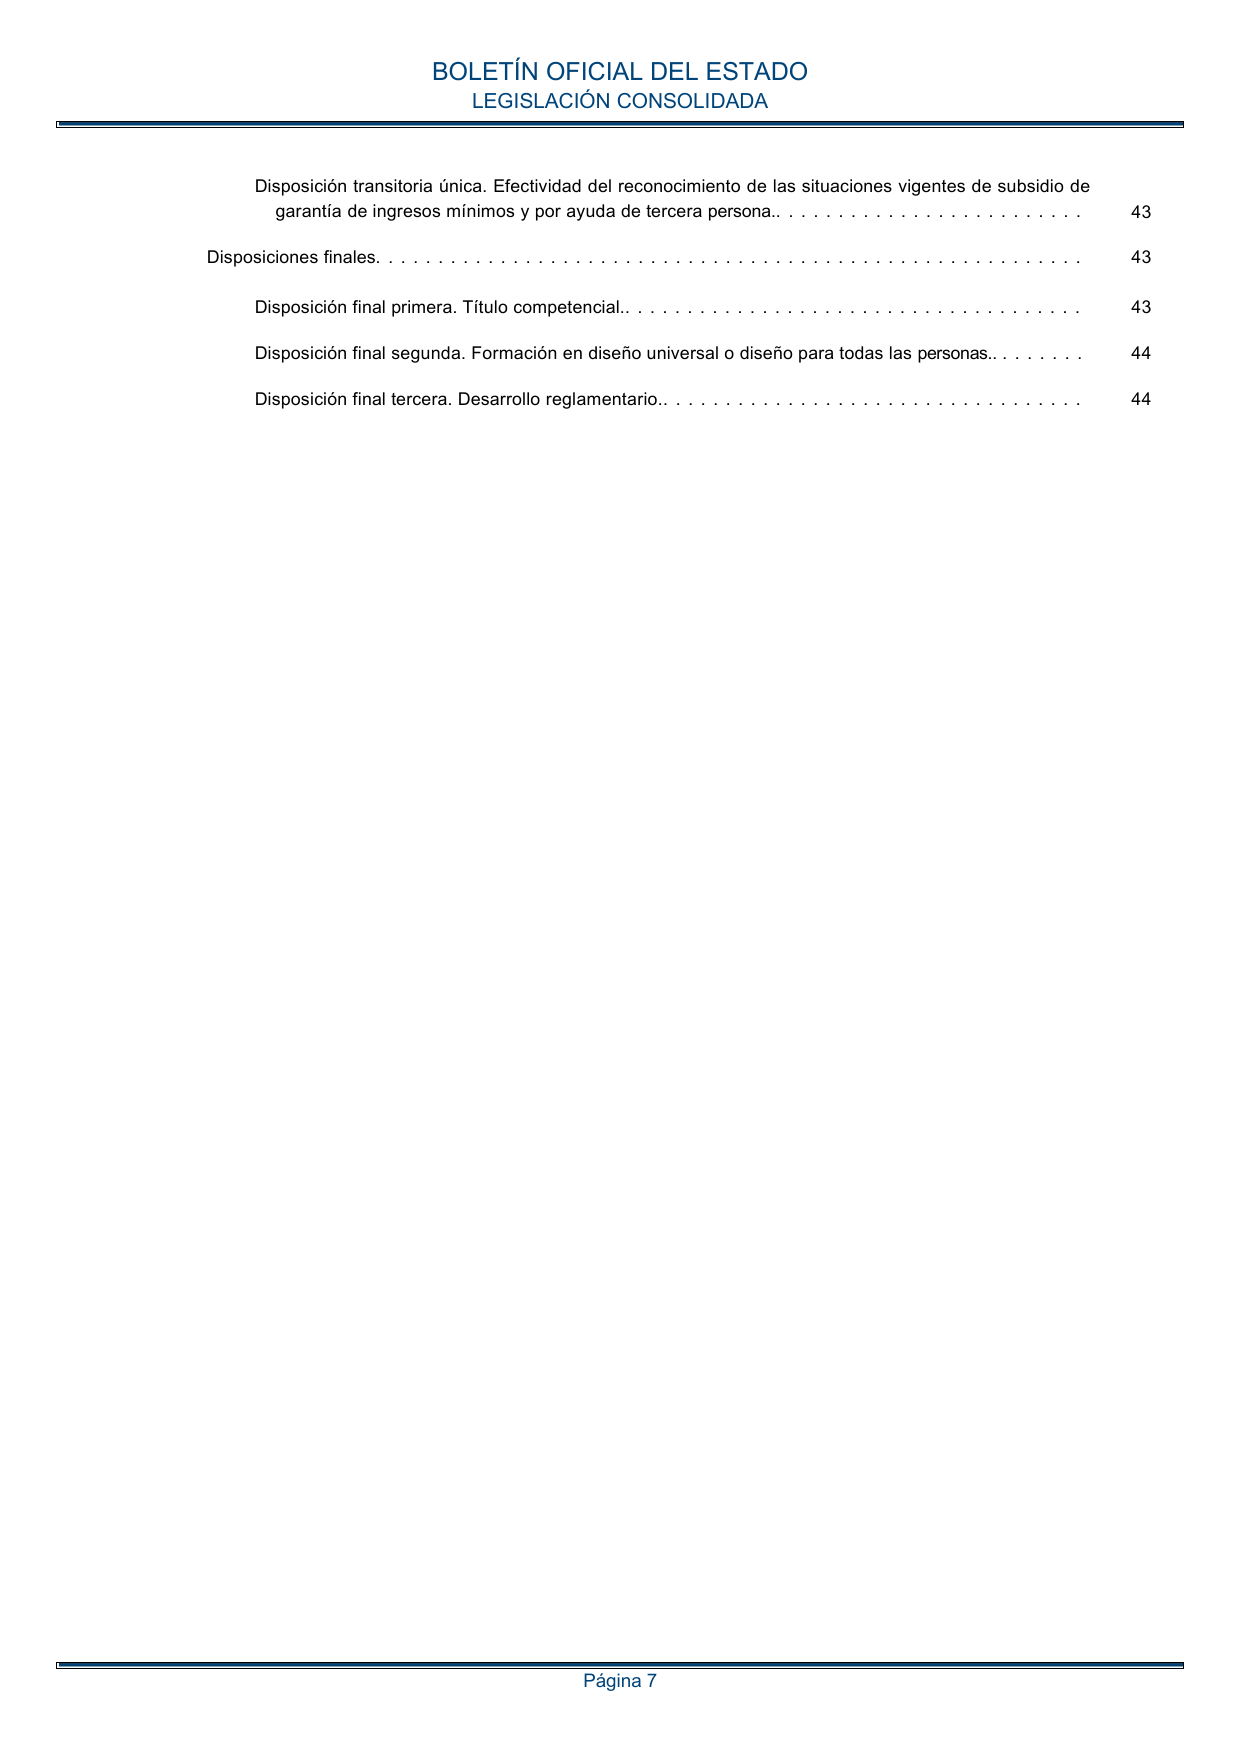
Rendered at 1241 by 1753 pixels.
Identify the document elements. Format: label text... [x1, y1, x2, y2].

text Disposición final tercera. Desarrollo reglamentario.. . . . . . . . . . . . . . . . . . . . . . . . . . . . . . . . . . [254, 386, 1106, 410]
text 43 [1131, 294, 1177, 319]
text Disposición final primera. Título competencial.. . . . . . . . . . . . . . . . . . . . . . . . . . . . . . . . . . . . . [254, 294, 1106, 318]
picture [57, 1663, 1183, 1668]
text LEGISLACIÓN CONSOLIDADA [472, 86, 793, 114]
text 44 [1131, 386, 1177, 410]
text Página 7 [583, 1668, 682, 1693]
text 44 [1131, 340, 1177, 364]
text Disposiciones finales. . . . . . . . . . . . . . . . . . . . . . . . . . . . . . . . . . . . . . . . . . . . . . . . . . . . . . . . . [207, 244, 1106, 268]
text 43 [1131, 244, 1177, 268]
text BOLETÍN OFICIAL DEL ESTADO [432, 53, 833, 87]
picture [57, 122, 1183, 127]
text garantía de ingresos mínimos y por ayuda de tercera persona.. . . . . . . . . . . . . . . . . . . . . . . . . [275, 198, 1117, 222]
text Disposición transitoria única. Efectividad del reconocimiento de las situaciones vigentes de subsidio de [254, 173, 1117, 197]
text Disposición final segunda. Formación en diseño universal o diseño para todas las personas.. . . . . . . . [254, 340, 1106, 364]
text 43 [1131, 198, 1177, 223]
